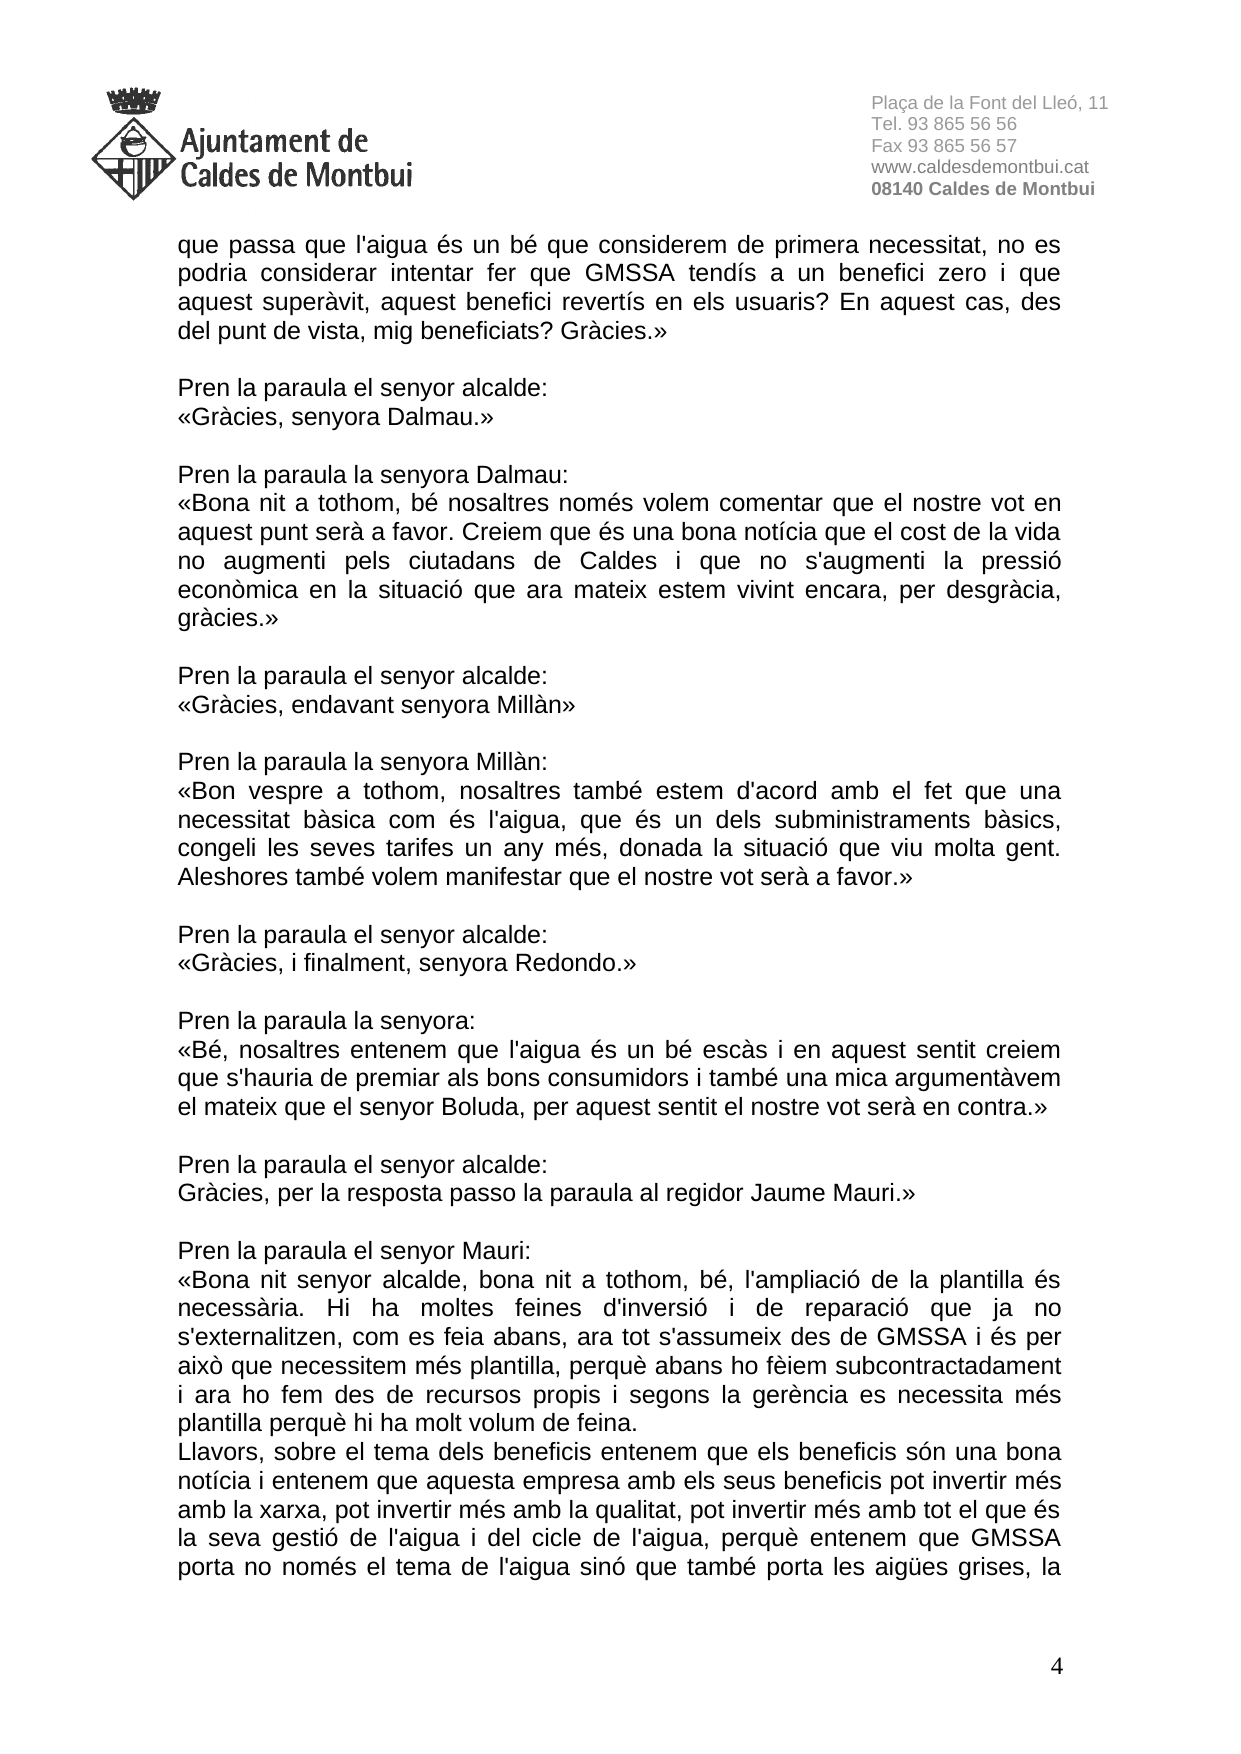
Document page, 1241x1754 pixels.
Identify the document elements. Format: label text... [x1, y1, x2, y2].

text Llavors, sobre el tema dels beneficis entenem que els beneficis són una bona notícia i entenem que aquesta empresa amb els seus beneficis pot invertir més amb la xarxa, pot invertir més amb la qualitat, pot invertir més amb tot el que és la seva gestió de l'aigua i del cicle de l'aigua, perquè entenem que GMSSA porta no només el tema de l'aigua sinó que també porta les aigües grises, la [177, 1437, 1063, 1581]
text Pren la paraula el senyor alcalde: [177, 661, 1063, 690]
text «Bé, nosaltres entenem que l'aigua és un bé escàs i en aquest sentit creiem que s'hauria de premiar als bons consumidors i també una mica argumentàvem el mateix que el senyor Boluda, per aquest sentit el nostre vot serà en contra.» [177, 1035, 1063, 1121]
text Pren la paraula la senyora Dalmau: [177, 460, 1063, 488]
text Pren la paraula el senyor alcalde: [177, 920, 1063, 948]
text «Gràcies, endavant senyora Millàn» [177, 690, 1063, 718]
text Pren la paraula el senyor alcalde: [177, 373, 1063, 402]
text «Gràcies, i finalment, senyora Redondo.» [177, 948, 1063, 977]
text que passa que l'aigua és un bé que considerem de primera necessitat, no es podria considerar intentar fer que GMSSA tendís a un benefici zero i que aquest superàvit, aquest benefici revertís en els usuaris? En aquest cas, des del punt de vista, mig beneficiats? Gràcies.» [177, 230, 1063, 345]
text «Gràcies, senyora Dalmau.» [177, 402, 1063, 431]
text «Bon vespre a tothom, nosaltres també estem d'acord amb el fet que una necessitat bàsica com és l'aigua, que és un dels subministraments bàsics, congeli les seves tarifes un any més, donada la situació que viu molta gent. Aleshores també volem manifestar que el nostre vot serà a favor.» [177, 776, 1063, 891]
text Pren la paraula el senyor Mauri: [177, 1236, 1063, 1265]
text Pren la paraula la senyora Millàn: [177, 747, 1063, 776]
text Pren la paraula el senyor alcalde: [177, 1150, 1063, 1178]
text Pren la paraula la senyora: [177, 1006, 1063, 1035]
text «Bona nit a tothom, bé nosaltres només volem comentar que el nostre vot en aquest punt serà a favor. Creiem que és una bona notícia que el cost de la vida no augmenti pels ciutadans de Caldes i que no s'augmenti la pressió econòmica en la situació que ara mateix estem vivint encara, per desgràcia, gràcies.» [177, 488, 1063, 632]
text «Bona nit senyor alcalde, bona nit a tothom, bé, l'ampliació de la plantilla és necessària. Hi ha moltes feines d'inversió i de reparació que ja no s'externalitzen, com es feia abans, ara tot s'assumeix des de GMSSA i és per això que necessitem més plantilla, perquè abans ho fèiem subcontractadament i ara ho fem des de recursos propis i segons la gerència es necessita més plantilla perquè hi ha molt volum de feina. [177, 1265, 1063, 1437]
text Gràcies, per la resposta passo la paraula al regidor Jaume Mauri.» [177, 1178, 1063, 1207]
